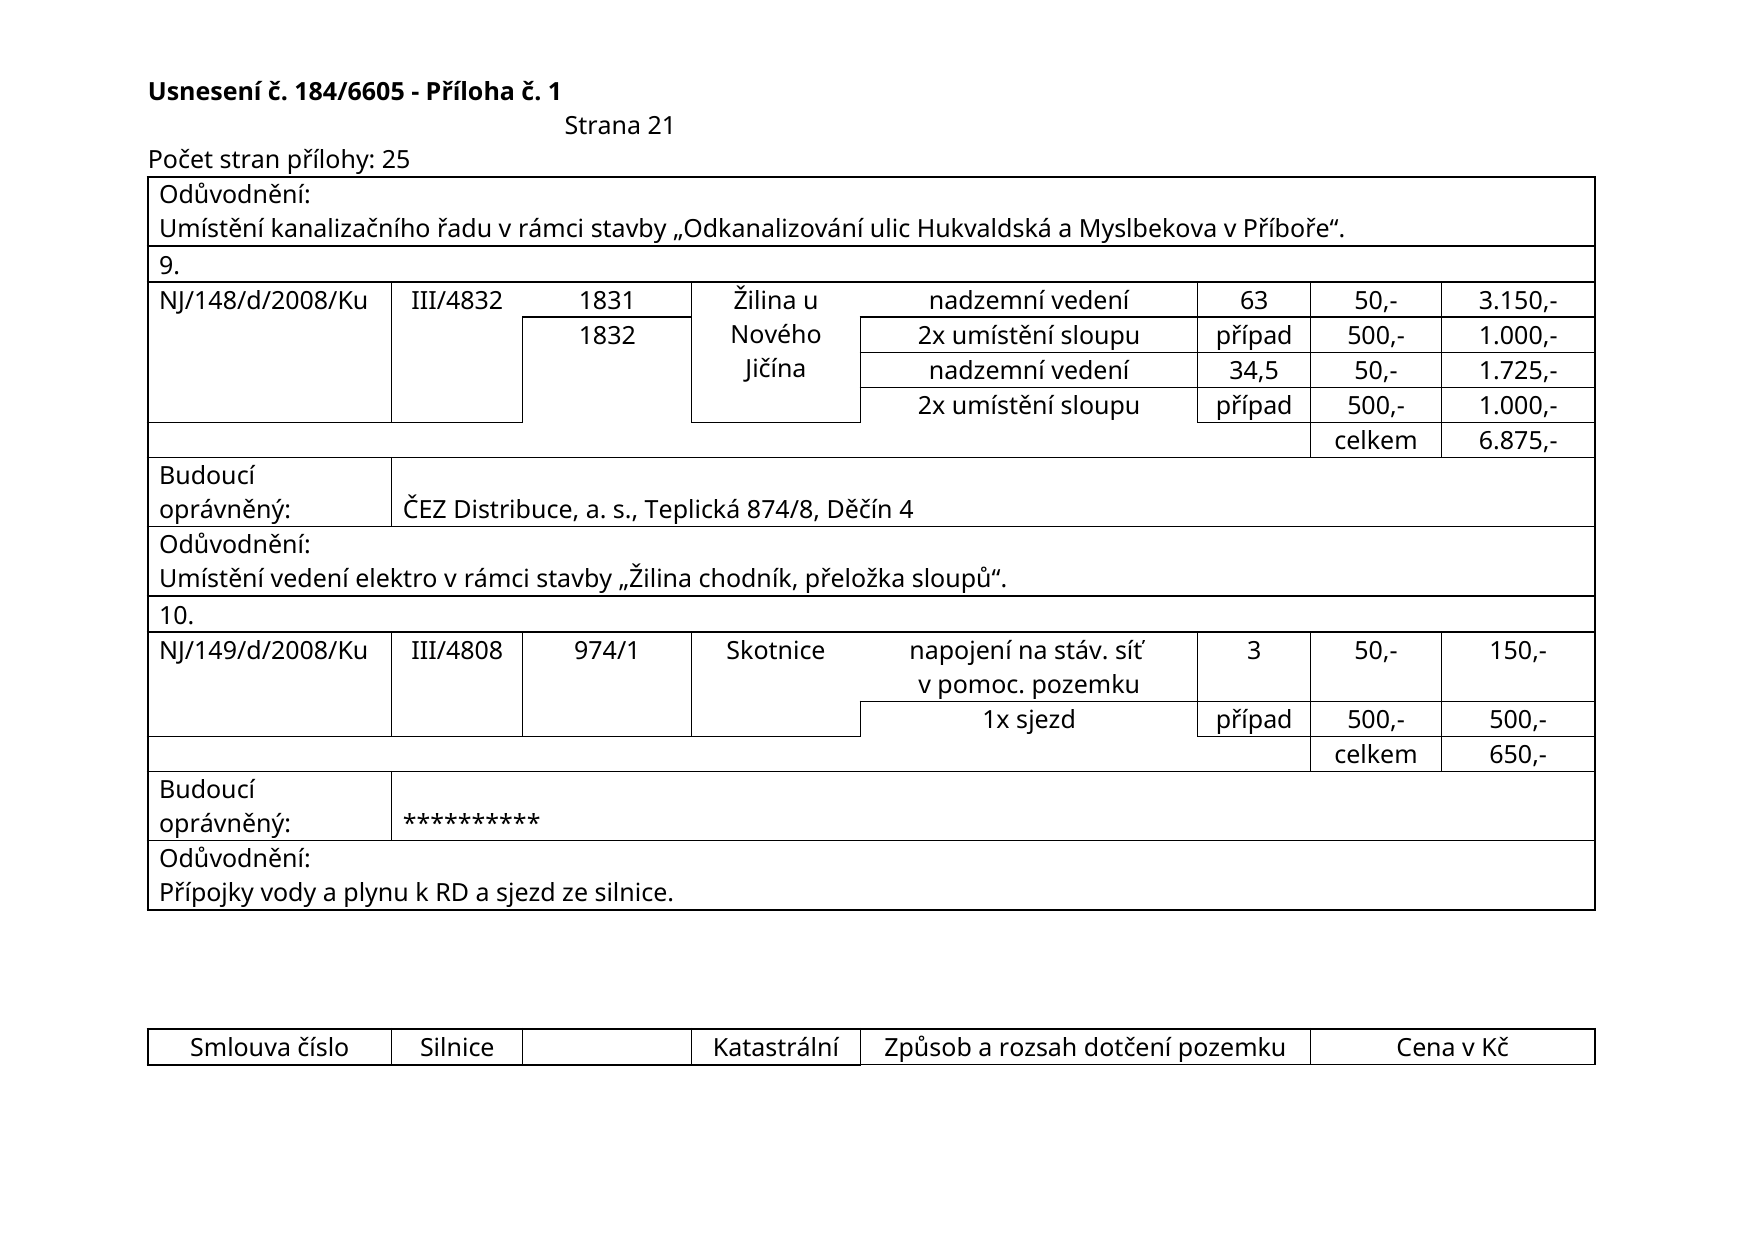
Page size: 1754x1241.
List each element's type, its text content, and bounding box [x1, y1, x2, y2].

table_cell Skotnice [692, 633, 860, 736]
table_cell celkem [1311, 423, 1441, 457]
table_header 50,- [1311, 633, 1441, 701]
table_header Silnice [392, 1030, 522, 1064]
table_header [523, 1030, 691, 1064]
table_cell celkem [1311, 737, 1441, 771]
table_cell [149, 736, 1310, 771]
table_cell Budoucí oprávněný: [149, 772, 391, 840]
table_cell 1832 [523, 318, 691, 422]
table_cell 2x umístění sloupu [861, 318, 1197, 352]
table_cell 500,- [1311, 318, 1441, 352]
table_cell 10. [149, 597, 1594, 631]
table_cell případ [1198, 318, 1310, 352]
table_header 3 [1198, 633, 1310, 701]
table_cell 50,- [1311, 353, 1441, 387]
table_header Katastrální [692, 1030, 860, 1064]
table_cell 2x umístění sloupu [861, 388, 1197, 422]
table_cell ČEZ Distribuce, a. s., Teplická 874/8, Děčín 4 [392, 458, 1594, 526]
table_cell [149, 422, 1310, 457]
table_cell Žilina u Nového Jičína [692, 283, 860, 422]
table_cell 974/1 [523, 633, 691, 736]
table_cell nadzemní vedení [861, 353, 1197, 387]
table_cell ********** [392, 772, 1594, 840]
table_cell případ [1198, 388, 1310, 422]
table_cell 500,- [1311, 388, 1441, 422]
table_header 3.150,- [1442, 283, 1594, 316]
table_cell Odůvodnění: Umístění vedení elektro v rámci stavby „Žilina chodník, přeložka sloupů“. [149, 527, 1594, 595]
table_cell Budoucí oprávněný: [149, 458, 391, 526]
table_header Způsob a rozsah dotčení pozemku [861, 1030, 1310, 1064]
table_cell 1.000,- [1442, 388, 1594, 422]
table_cell NJ/149/d/2008/Ku [149, 633, 391, 736]
table_cell případ [1198, 702, 1310, 736]
table_cell 6.875,- [1442, 423, 1594, 457]
table_cell NJ/148/d/2008/Ku [149, 283, 391, 422]
table_header nadzemní vedení [860, 283, 1197, 316]
table_header 50,- [1311, 283, 1441, 316]
table_cell III/4808 [392, 633, 522, 736]
table_cell III/4832 [392, 283, 523, 422]
table_cell 34,5 [1198, 353, 1310, 387]
table_cell Odůvodnění: Přípojky vody a plynu k RD a sjezd ze silnice. [149, 841, 1594, 909]
table_cell 650,- [1442, 737, 1594, 771]
table_header 150,- [1442, 633, 1594, 701]
table_header Cena v Kč [1311, 1030, 1594, 1064]
table_cell 500,- [1442, 702, 1594, 736]
table_header napojení na stáv. síť v pomoc. pozemku [860, 633, 1197, 701]
table_cell 9. [149, 247, 1594, 281]
table_header 1831 [523, 283, 691, 316]
table_header Smlouva číslo [149, 1030, 391, 1064]
table_cell 1x sjezd [861, 702, 1197, 736]
table_cell Odůvodnění: Umístění kanalizačního řadu v rámci stavby „Odkanalizování ulic Hukvaldská a Myslbekova v Příboře“. [149, 178, 1594, 245]
table_cell 500,- [1311, 702, 1441, 736]
table_cell 1.000,- [1442, 318, 1594, 352]
table_header 63 [1198, 283, 1310, 316]
table_cell 1.725,- [1442, 353, 1594, 387]
